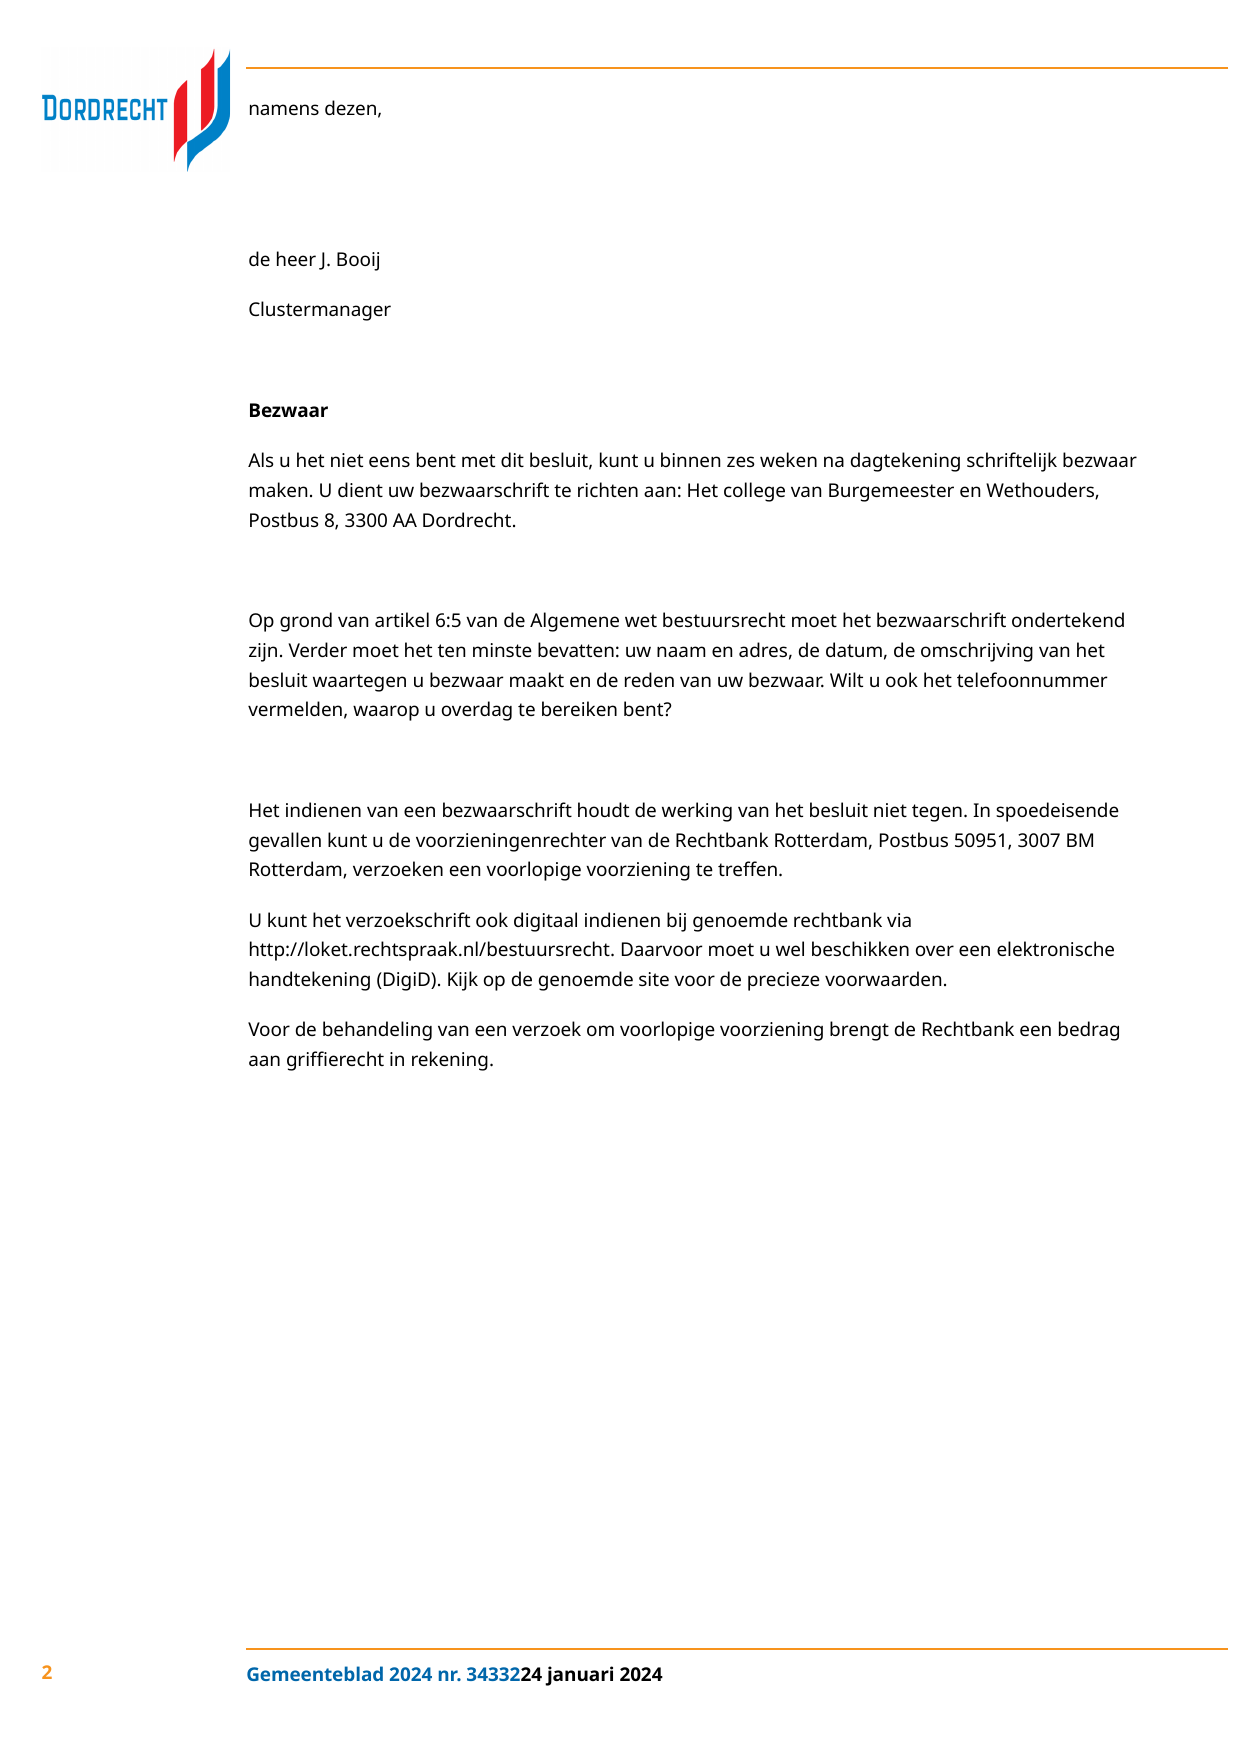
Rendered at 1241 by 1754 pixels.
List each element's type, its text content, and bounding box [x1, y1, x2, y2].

text Op grond van artikel 6:5 van de Algemene wet bestuursrecht moet het bezwaarschrift ondertekend zijn. Verder moet het ten minste bevatten: uw naam en adres, de datum, de omschrijving van het besluit waartegen u bezwaar maakt en de reden van uw bezwaar. Wilt u ook het telefoonnummer vermelden, waarop u overdag te bereiken bent? [248, 608, 1152, 722]
text Als u het niet eens bent met dit besluit, kunt u binnen zes weken na dagtekening schriftelijk bezwaar maken. U dient uw bezwaarschrift te richten aan: Het college van Burgemeester en Wethouders, Postbus 8, 3300 AA Dordrecht. [248, 448, 1152, 533]
text Bezwaar [248, 397, 1152, 423]
picture [41, 47, 231, 172]
text Het indienen van een bezwaarschrift houdt de werking van het besluit niet tegen. In spoedeisende gevallen kunt u de voorzieningenrechter van de Rechtbank Rotterdam, Postbus 50951, 3007 BM Rotterdam, verzoeken een voorlopige voorziening te treffen. [248, 797, 1152, 882]
text Voor de behandeling van een verzoek om voorlopige voorziening brengt de Rechtbank een bedrag aan griffierecht in rekening. [248, 1016, 1152, 1072]
text namens dezen, [248, 95, 1152, 121]
text de heer J. Booij [248, 246, 1152, 272]
text Clustermanager [248, 296, 1152, 322]
text U kunt het verzoekschrift ook digitaal indienen bij genoemde rechtbank via http://loket.rechtspraak.nl/bestuursrecht. Daarvoor moet u wel beschikken over een elektronische handtekening (DigiD). Kijk op de genoemde site voor de precieze voorwaarden. [248, 907, 1152, 992]
